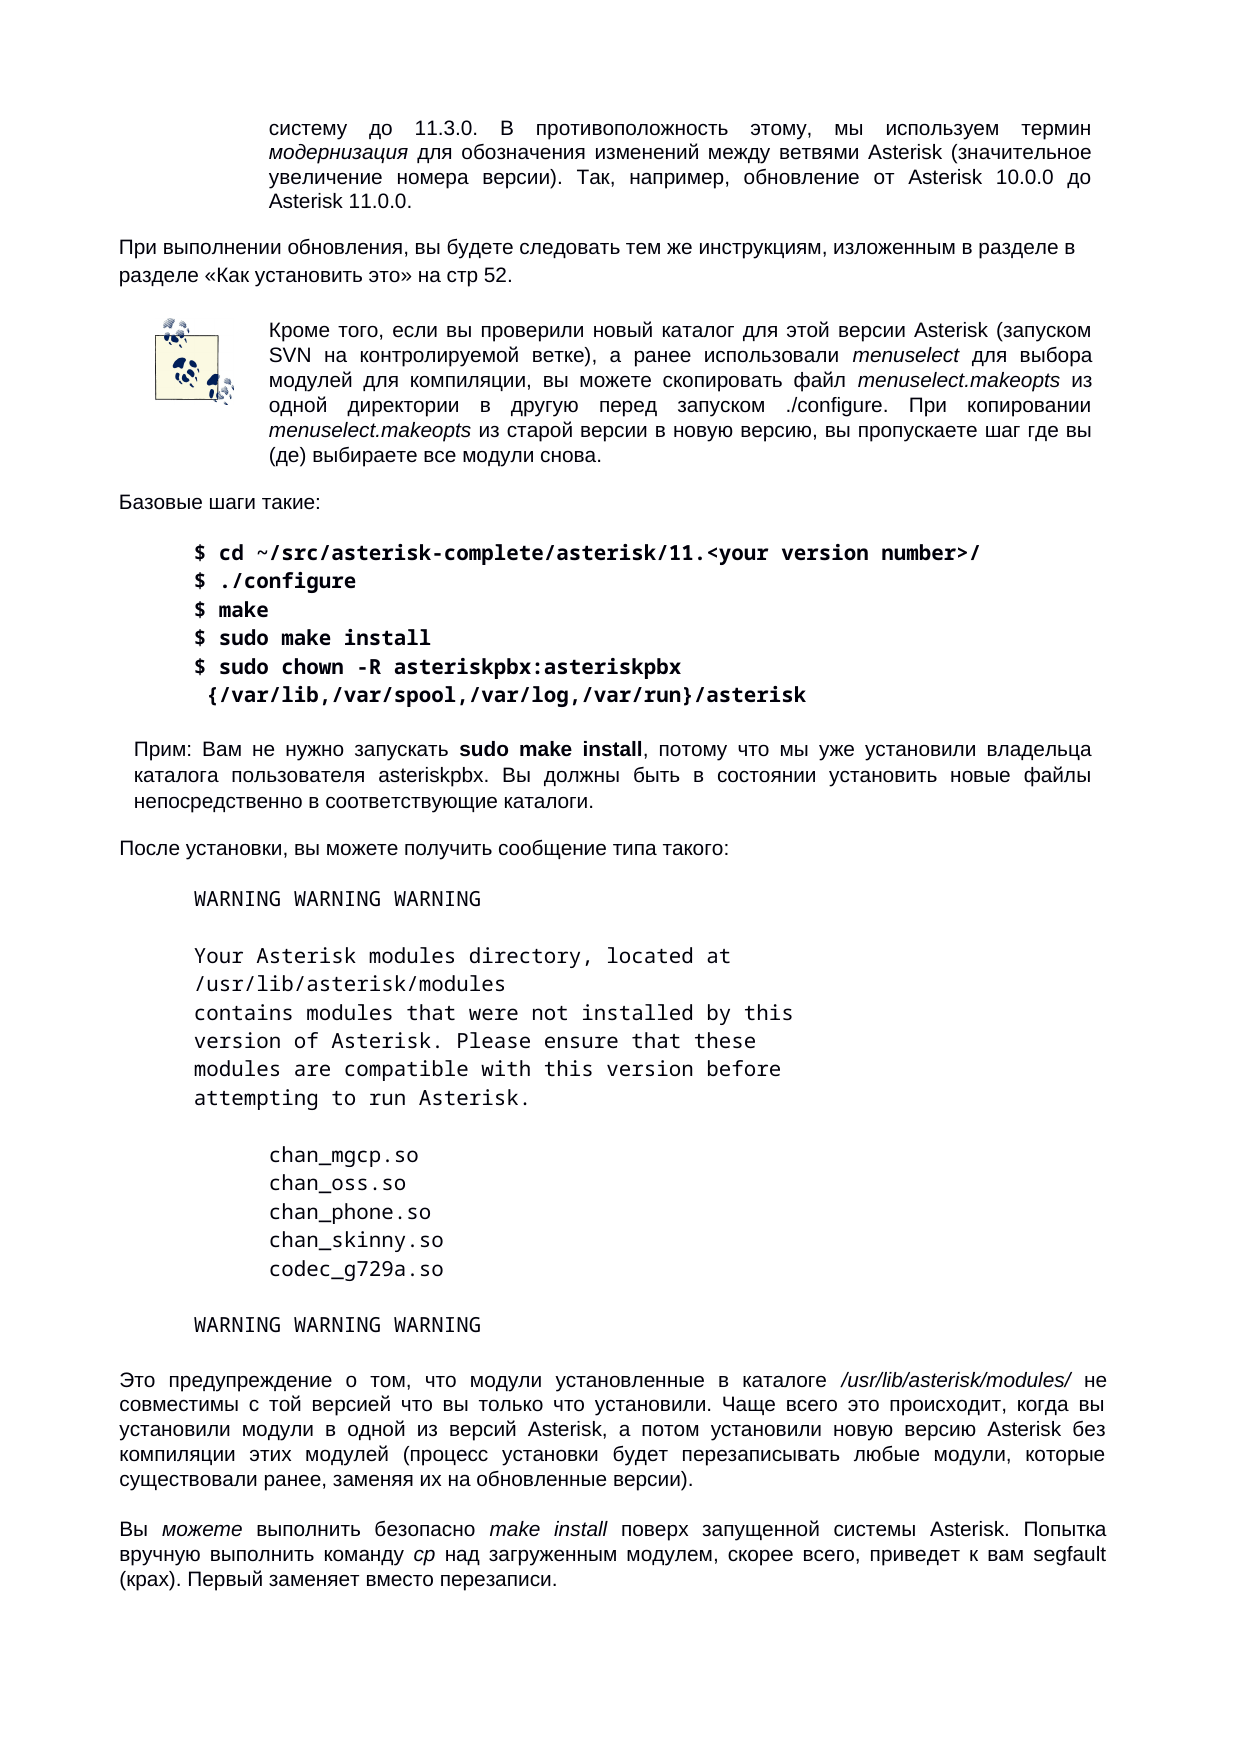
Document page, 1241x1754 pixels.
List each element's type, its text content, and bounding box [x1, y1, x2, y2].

text Кроме того, если вы проверили новый каталог для этой версии Asterisk (запуском SVN на контролируемой ветке), а ранее использовали menuselect для выбора модулей для компиляции, вы можете скопировать файл menuselect.makeopts из одной директории в другую перед запуском ./configure. При копировании menuselect.makeopts из старой версии в новую версию, вы пропускаете шаг где вы (де) выбираете все модули снова. [269, 318, 1092, 466]
text После установки, вы можете получить сообщение типа такого: [119, 836, 1107, 860]
text Your Asterisk modules directory, located at /usr/lib/asterisk/modules contains modules that were not installed by this version of Asterisk. Please ensure that these modules are compatible with this version before attempting to run Asterisk. [194, 941, 1107, 1111]
text {/var/lib,/var/spool,/var/log,/var/run}/asterisk [194, 680, 1107, 709]
picture [155, 318, 234, 405]
text Это предупреждение о том, что модули установленные в каталоге /usr/lib/asterisk/modules/ не совместимы с той версией что вы только что установили. Чаще всего это происходит, когда вы установили модули в одной из версий Asterisk, а потом установили новую версию Asterisk без компиляции этих модулей (процесс установки будет перезаписывать любые модули, которые существовали ранее, заменяя их на обновленные версии). [119, 1367, 1107, 1491]
text Прим: Вам не нужно запускать sudo make install, потому что мы уже установили владельца каталога пользователя asteriskpbx. Вы должны быть в состоянии установить новые файлы непосредственно в соответствующие каталоги. [134, 737, 1092, 813]
text WARNING WARNING WARNING [194, 884, 1107, 912]
text При выполнении обновления, вы будете следовать тем же инструкциям, изложенным в разделе в разделе «Как установить это» на стр 52. [119, 235, 1107, 286]
text $ cd ~/src/asterisk-complete/asterisk/11.<your version number>/ [194, 538, 1107, 566]
text Базовые шаги такие: [119, 490, 1107, 514]
text $ sudo chown -R asteriskpbx:asteriskpbx [194, 652, 1107, 680]
text $ sudo make install [194, 623, 1107, 652]
text chan_mgcp.so chan_oss.so chan_phone.so chan_skinny.so codec_g729a.so [194, 1140, 1107, 1311]
text $ make [194, 595, 1107, 623]
text систему до 11.3.0. В противоположность этому, мы используем термин модернизация для обозначения изменений между ветвями Asterisk (значительное увеличение номера версии). Так, например, обновление от Asterisk 10.0.0 до Asterisk 11.0.0. [269, 116, 1092, 213]
text Вы можете выполнить безопасно make install поверх запущенной системы Asterisk. Попытка вручную выполнить команду cp над загруженным модулем, скорее всего, приведет к вам segfault (крах). Первый заменяет вместо перезаписи. [119, 1517, 1107, 1591]
text WARNING WARNING WARNING [194, 1311, 1107, 1339]
text $ ./configure [194, 566, 1107, 595]
